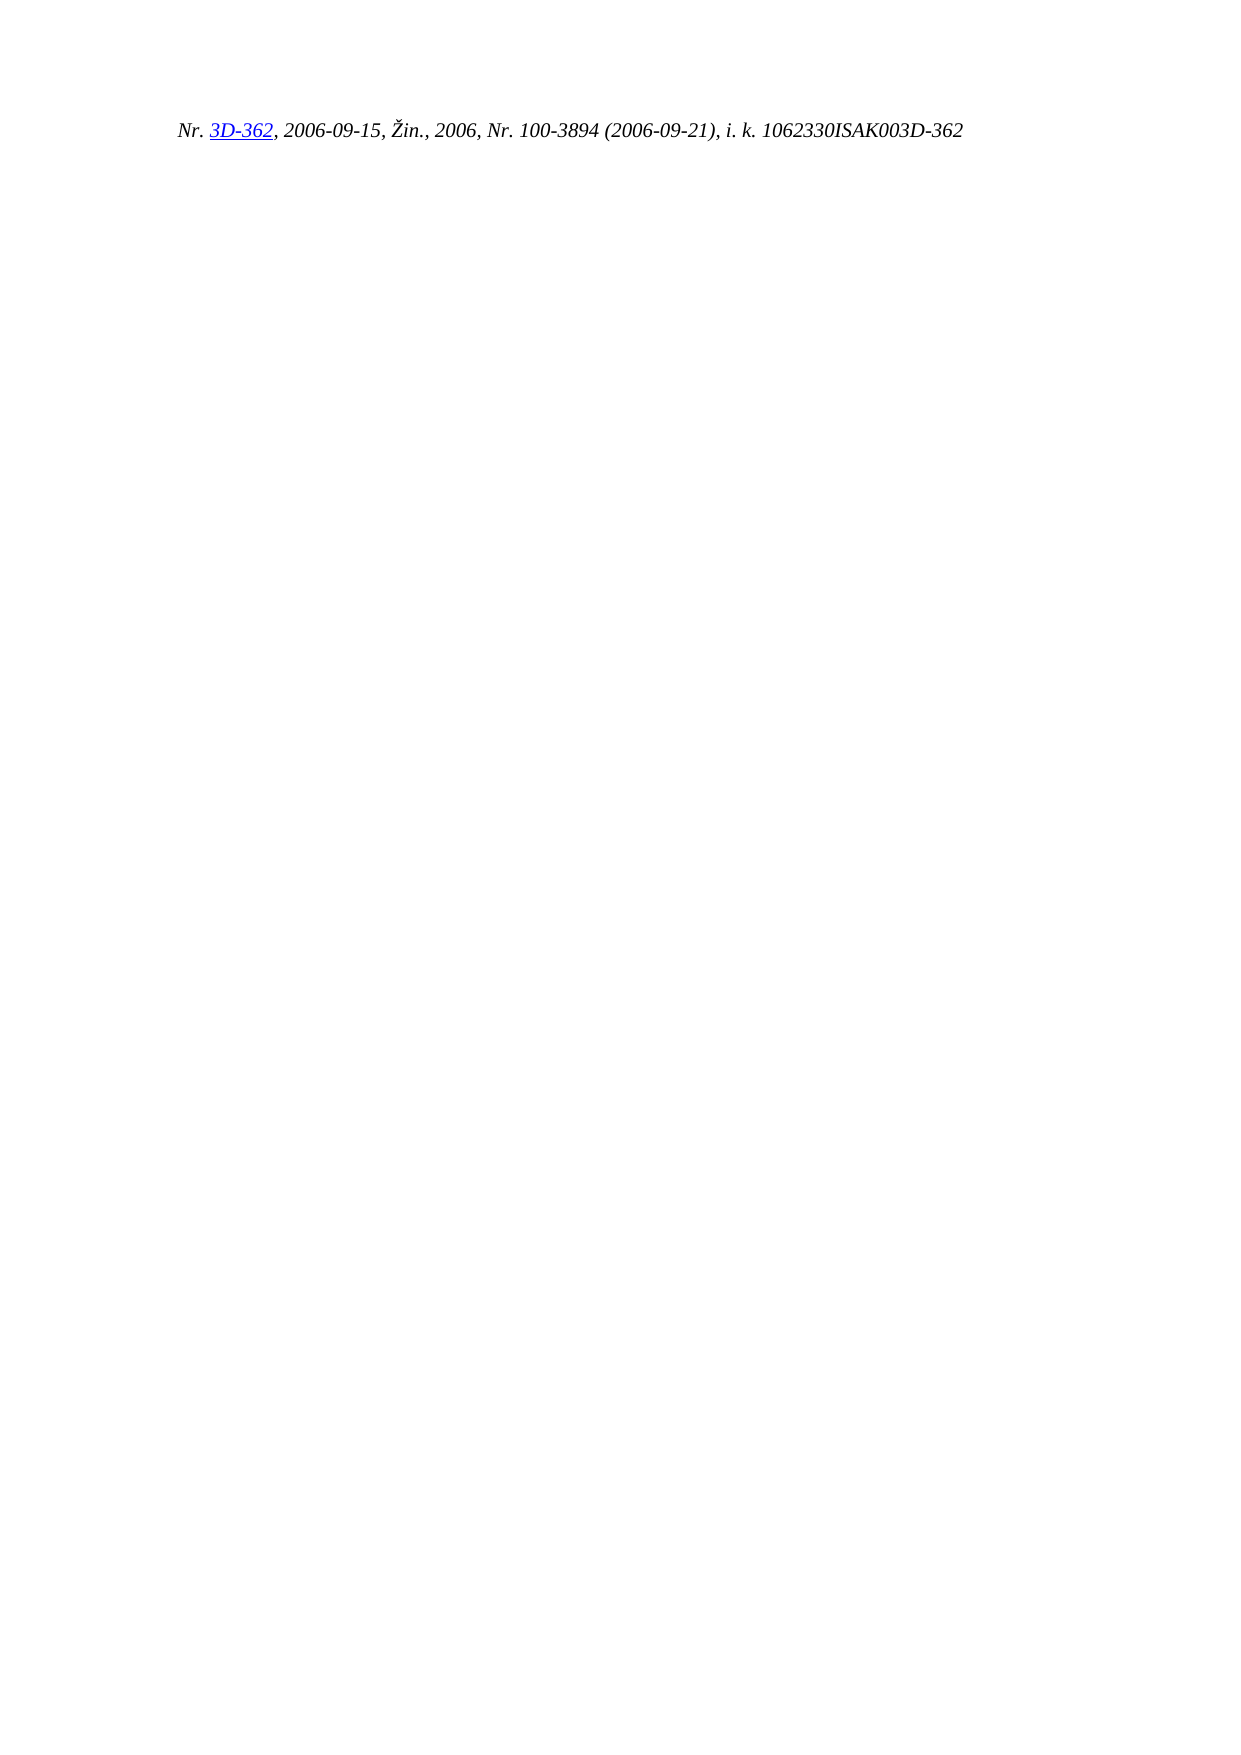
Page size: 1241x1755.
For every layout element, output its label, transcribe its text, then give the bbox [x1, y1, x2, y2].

text Nr. 3D-362, 2006-09-15, Žin., 2006, Nr. 100-3894 (2006-09-21), i. k. 1062330ISAK003D-362 [177, 118, 1181, 142]
